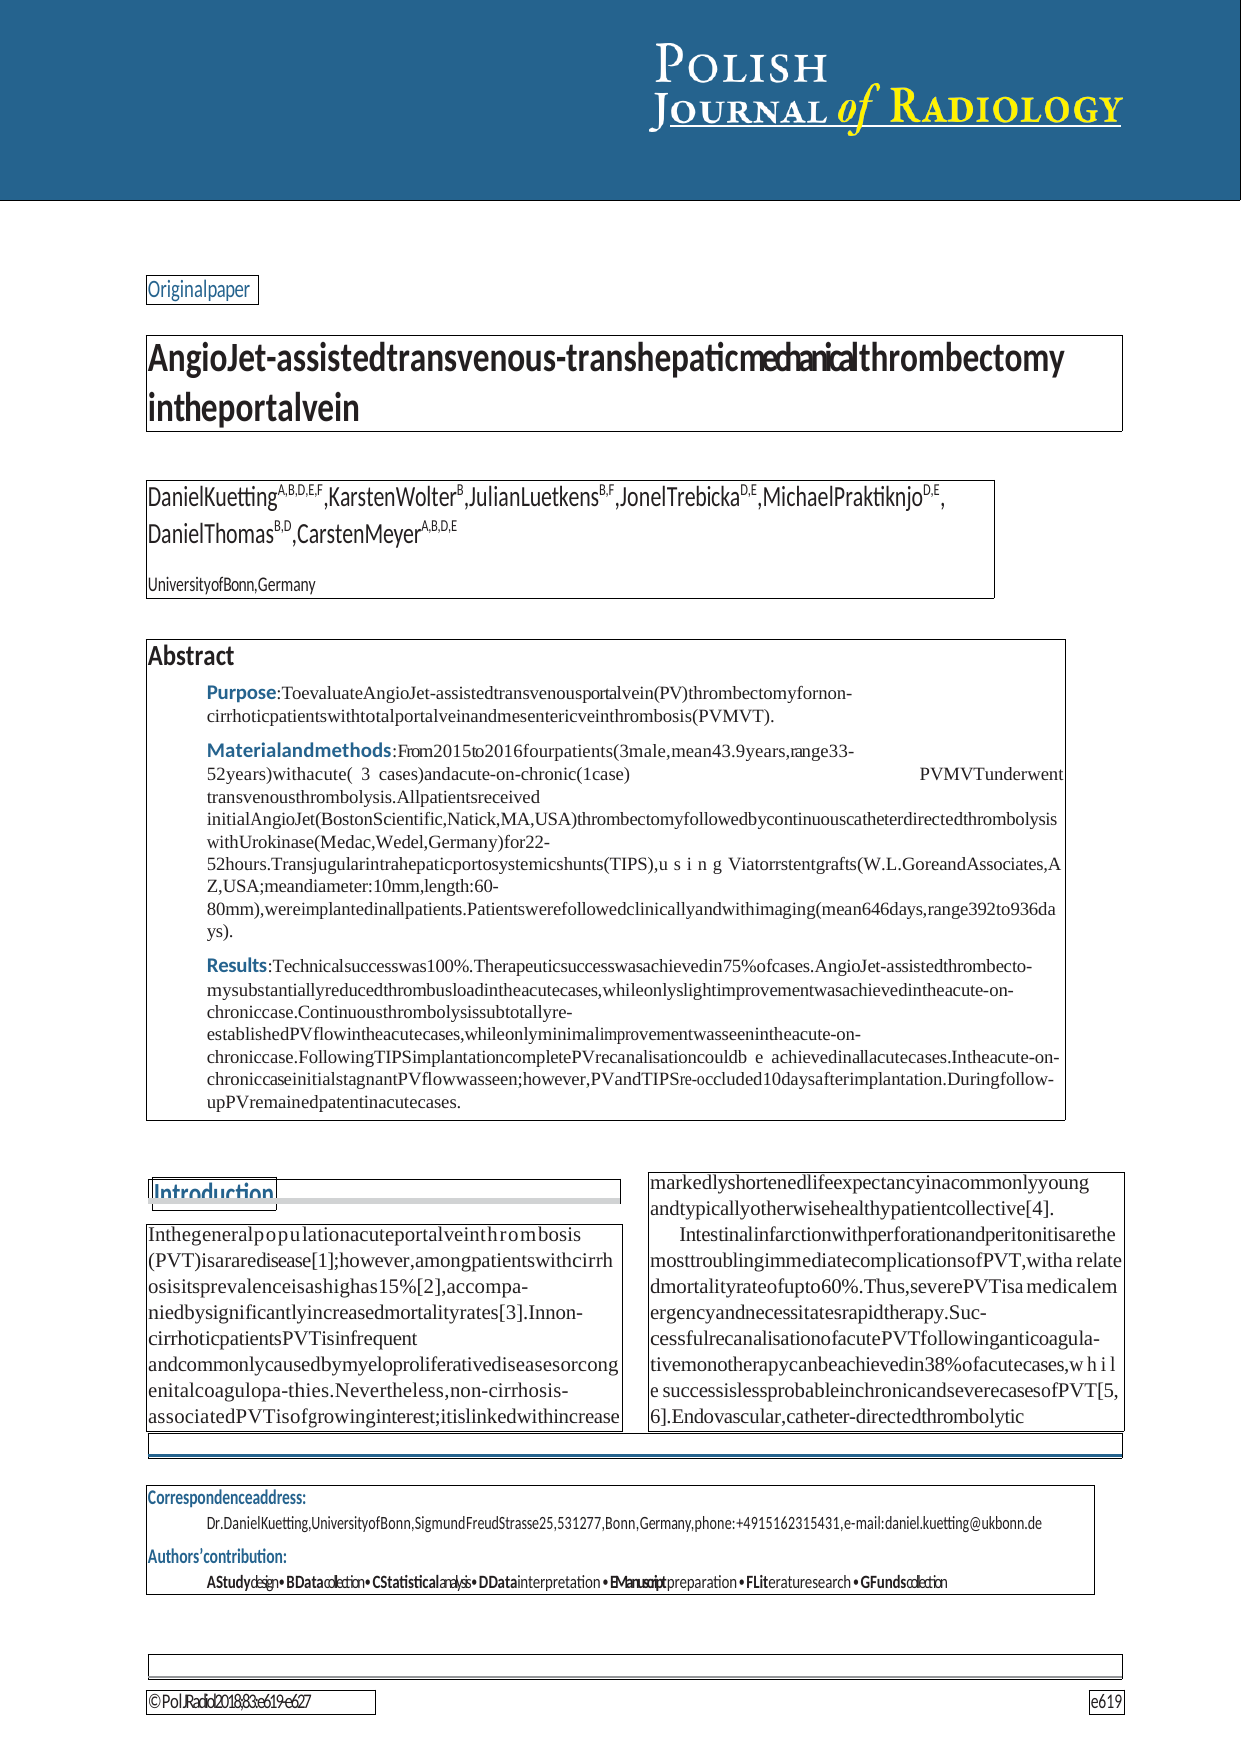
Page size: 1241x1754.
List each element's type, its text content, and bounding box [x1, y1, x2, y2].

text IntestinalinfarctionwithperforationandperitonitisarethemosttroublingimmediatecomplicationsofPVT,witharelatedmortalityrateofupto60%.Thus,severePVTisamedicalemergencyandnecessitatesrapidtherapy.Suc-cessfulrecanalisationofacutePVTfollowinganticoagula-tivemonotherapycanbeachievedin38%ofacutecases,whilesuccessislessprobableinchronicandseverecasesofPVT[5,6].Endovascular,catheter-directedthrombolytic [650, 1222, 1122, 1428]
text [154, 1204, 276, 1210]
text AStudydesign∙BDatacollection∙CStatisticalanalysis∙DDatainterpretation∙EManuscriptpreparation∙FLiteraturesearch∙GFundscollection [207, 1571, 1094, 1594]
text Correspondenceaddress: [148, 1486, 1094, 1509]
text intheportalvein [148, 381, 1122, 431]
text Results:Technicalsuccesswas100%.Therapeuticsuccesswasachievedin75%ofcases.AngioJet-assistedthrombecto-mysubstantiallyreducedthrombusloadintheacutecases,whileonlyslightimprovementwasachievedintheacute-on-chroniccase.Continuousthrombolysissubtotallyre-establishedPVflowintheacutecases,whileonlyminimalimprovementwasseenintheacute-on-chroniccase.FollowingTIPSimplantationcompletePVrecanalisationcouldbeachievedinallacutecases.Intheacute-on-chroniccaseinitialstagnantPVflowwasseen;however,PVandTIPSre-occluded10daysafterimplantation.Duringfollow-upPVremainedpatentinacutecases. [207, 952, 1063, 1112]
text Originalpaper [148, 276, 258, 303]
text Purpose:ToevaluateAngioJet-assistedtransvenousportalvein(PV)thrombectomyfornon-cirrhoticpatientswithtotalportalveinandmesentericveinthrombosis(PVMVT). [207, 679, 1063, 726]
text andtypicallyotherwisehealthypatientcollective[4]. [650, 1196, 1124, 1220]
text Authors’contribution: [148, 1544, 1094, 1569]
text e619 [1091, 1691, 1124, 1714]
text Dr.DanielKuetting,UniversityofBonn,SigmundFreudStrasse25,531277,Bonn,Germany,phone:+4915162315431,e-mail:daniel.kuetting@ukbonn.de [148, 1511, 1094, 1534]
text markedlyshortenedlifeexpectancyinacommonlyyoung [650, 1173, 1124, 1194]
text Inthegeneralpopulationacuteportalveinthrombosis [148, 1225, 622, 1246]
text ©PolJRadiol2018;83:e619-e627 [148, 1691, 374, 1714]
picture [838, 83, 1123, 136]
text Introduction [154, 1180, 276, 1198]
text AngioJet-assistedtransvenous-transhepaticmechanicalthrombectomy [148, 336, 1122, 381]
picture [649, 43, 827, 132]
text Materialandmethods:From2015to2016fourpatients(3male,mean43.9years,range33-52years)withacute(3cases)andacute-on-chronic(1case) PVMVTunderwent transvenousthrombolysis.Allpatientsreceived initialAngioJet(BostonScientific,Natick,MA,USA)thrombectomyfollowedbycontinuouscatheterdirectedthrombolysiswithUrokinase(Medac,Wedel,Germany)for22-52hours.Transjugularintrahepaticportosystemicshunts(TIPS),usingViatorrstentgrafts(W.L.GoreandAssociates,AZ,USA;meandiameter:10mm,length:60-80mm),wereimplantedinallpatients.Patientswerefollowedclinicallyandwithimaging(mean646days,range392to936days). [207, 737, 1063, 942]
text UniversityofBonn,Germany [148, 571, 994, 597]
text DanielThomasB,D,CarstenMeyerA,B,D,E [148, 515, 994, 550]
text DanielKuettingA,B,D,E,F,KarstenWolterB,JulianLuetkensB,F,JonelTrebickaD,E,MichaelPraktiknjoD,E, [148, 481, 994, 513]
text Abstract [148, 640, 1065, 672]
text (PVT)isararedisease[1];however,amongpatientswithcirrhosisitsprevalenceisashighas15%[2],accompa-niedbysignificantlyincreasedmortalityrates[3].Innon-cirrhoticpatientsPVTisinfrequent andcommonlycausedbymyeloproliferativediseasesorcongenitalcoagulopa-thies.Nevertheless,non-cirrhosis-associatedPVTisofgrowinginterest;itislinkedwithincreasedmorbidityand [148, 1248, 621, 1431]
